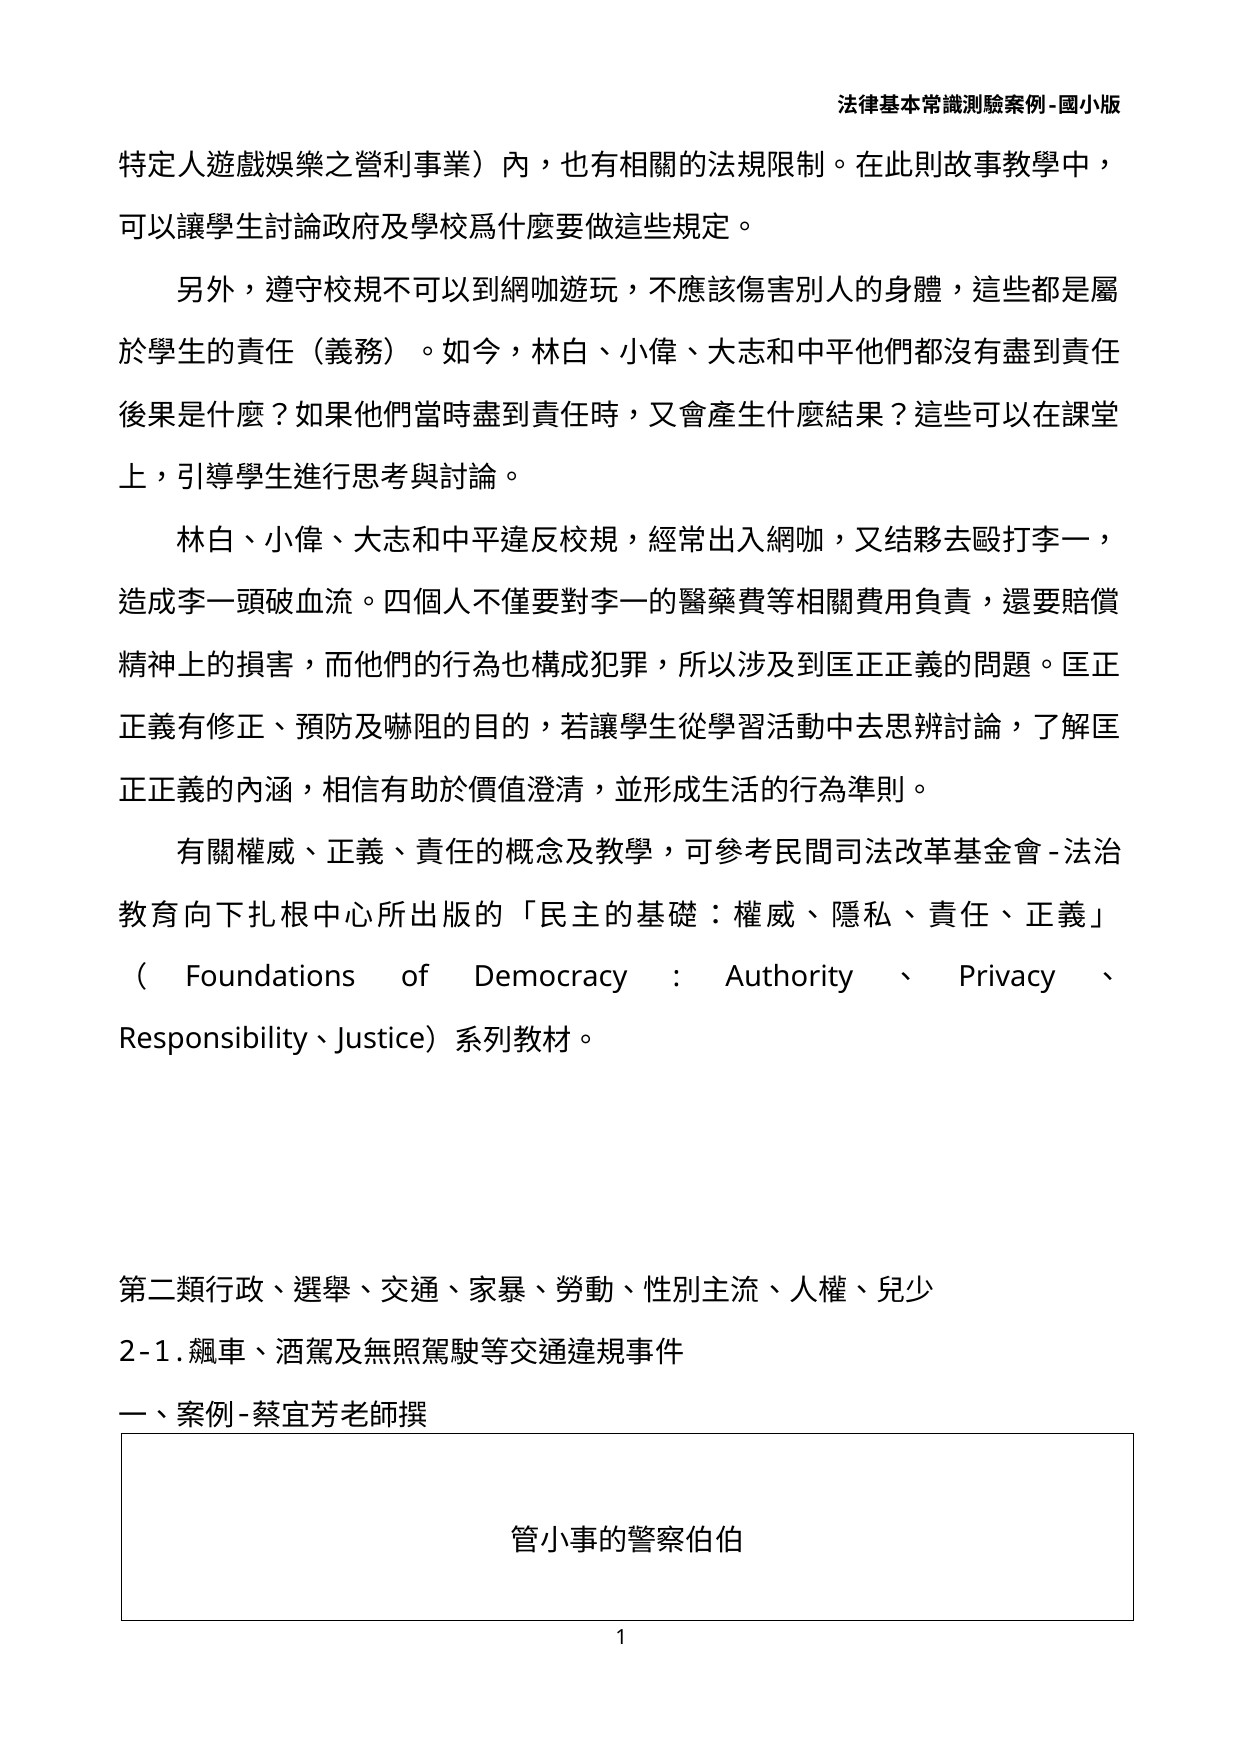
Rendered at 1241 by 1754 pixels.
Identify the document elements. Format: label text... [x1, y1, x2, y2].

text 林白、小偉、大志和中平違反校規，經常出入網咖，又结夥去毆打李一，造成李一頭破血流。四個人不僅要對李一的醫藥費等相關費用負責，還要賠償精神上的損害，而他們的行為也構成犯罪，所以涉及到匡正正義的問題。匡正正義有修正、預防及嚇阻的目的，若讓學生從學習活動中去思辨討論，了解匡正正義的內涵，相信有助於價值澄清，並形成生活的行為準則。 [118, 496, 1122, 808]
text 特定人遊戲娛樂之營利事業）內，也有相關的法規限制。在此則故事教學中，可以讓學生討論政府及學校爲什麼要做這些規定。 [118, 121, 1122, 246]
table_header 管小事的警察伯伯 [122, 1434, 1133, 1619]
text 一、案例-蔡宜芳老師撰 [118, 1371, 1122, 1433]
text 第二類行政、選舉、交通、家暴、勞動、性別主流、人權、兒少 [118, 1246, 1122, 1308]
text 2-1.飆車、酒駕及無照駕駛等交通違規事件 [118, 1308, 1122, 1371]
text 另外，遵守校規不可以到網咖遊玩，不應該傷害別人的身體，這些都是屬於學生的責任（義務）。如今，林白、小偉、大志和中平他們都沒有盡到責任，後果是什麼？如果他們當時盡到責任時，又會產生什麼結果？這些可以在課堂上，引導學生進行思考與討論。 [118, 246, 1122, 496]
text 有關權威、正義、責任的概念及教學，可參考民間司法改革基金會-法治教育向下扎根中心所出版的「民主的基礎：權威、隱私、責任、正義」（Foundations of Democracy : Authority、Privacy、 Responsibility、Justice）系列教材。 [118, 808, 1122, 1058]
